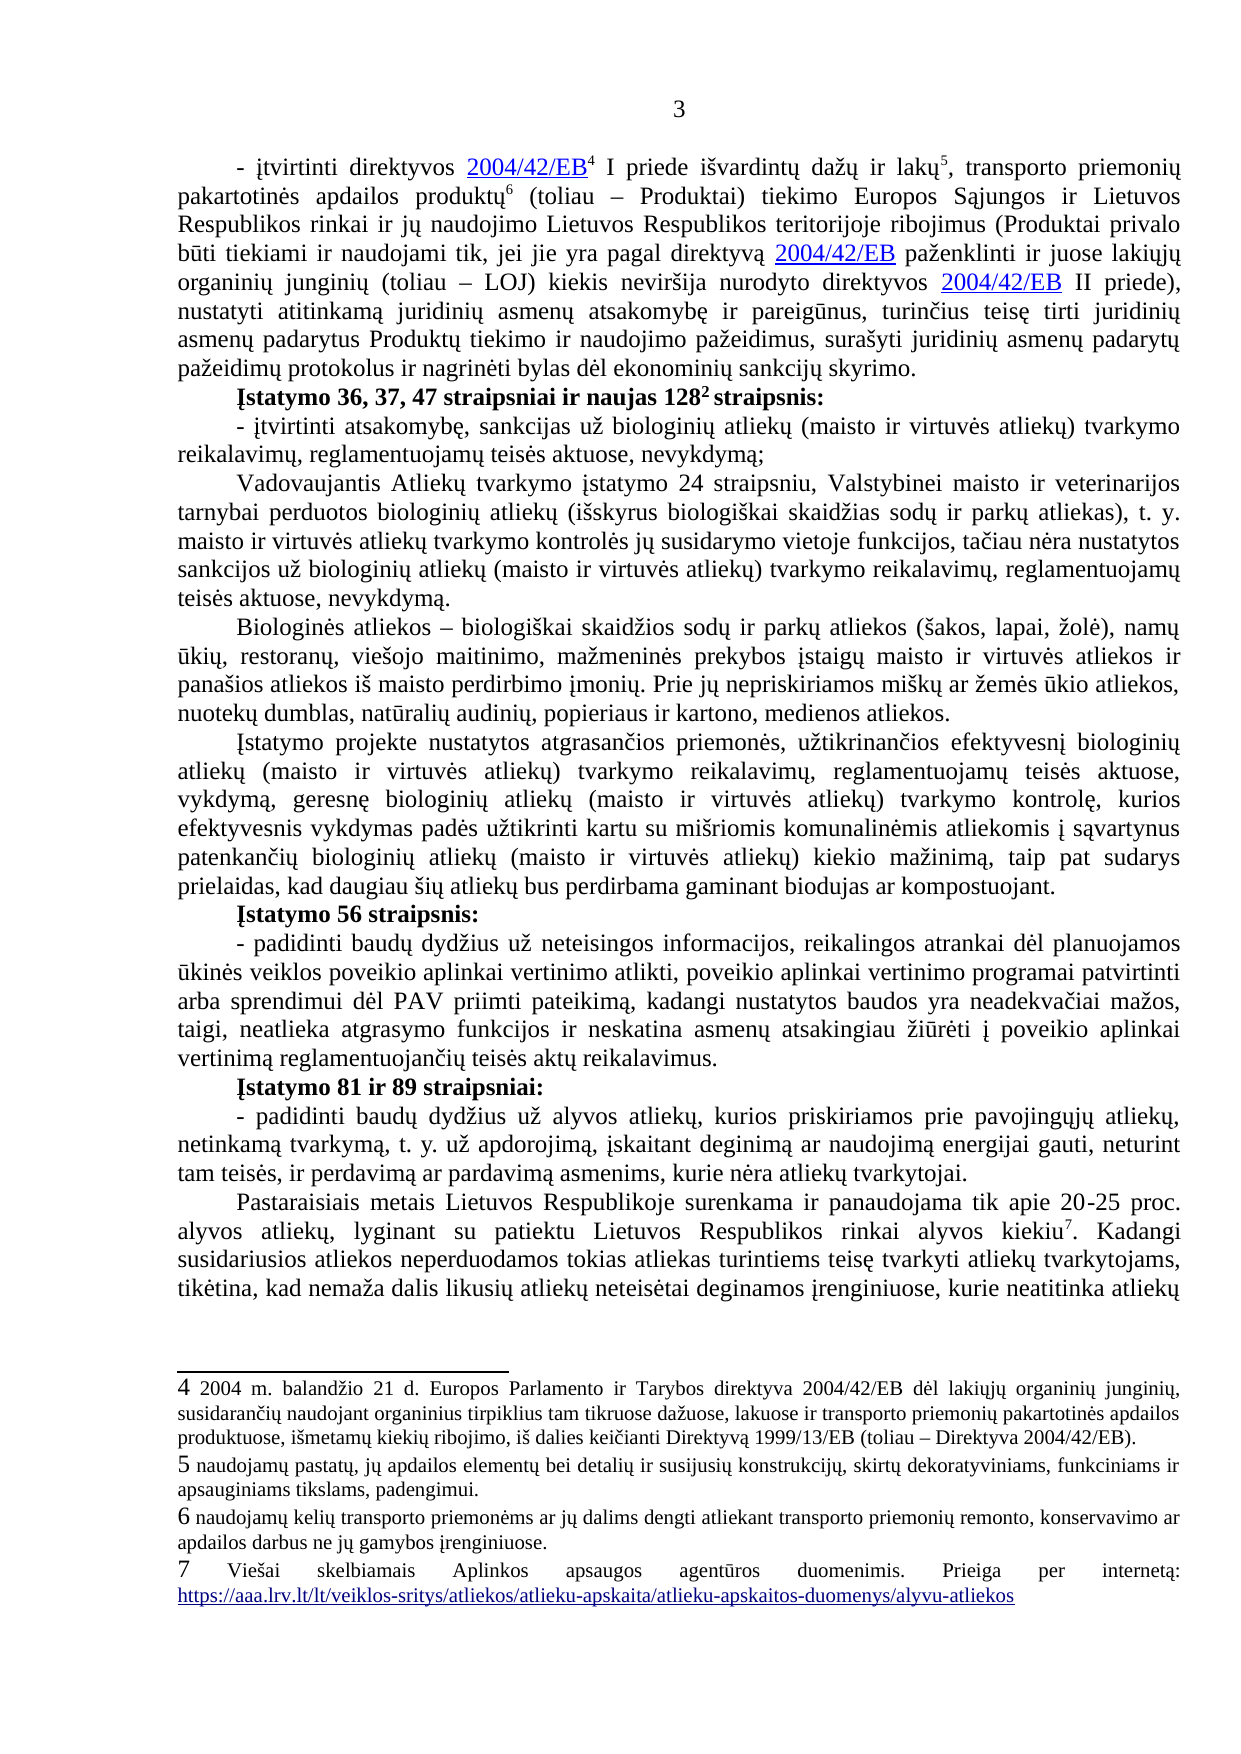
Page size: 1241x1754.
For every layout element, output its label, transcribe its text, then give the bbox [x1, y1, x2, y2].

text Biologinės atliekos – biologiškai skaidžios sodų ir parkų atliekos (šakos, lapai, žolė), namų ūkių, restoranų, viešojo maitinimo, mažmeninės prekybos įstaigų maisto ir virtuvės atliekos ir panašios atliekos iš maisto perdirbimo įmonių. Prie jų nepriskiriamos miškų ar žemės ūkio atliekos, nuotekų dumblas, natūralių audinių, popieriaus ir kartono, medienos atliekos. [177, 612, 1181, 727]
text - įtvirtinti atsakomybę, sankcijas už biologinių atliekų (maisto ir virtuvės atliekų) tvarkymo reikalavimų, reglamentuojamų teisės aktuose, nevykdymą; [177, 411, 1181, 468]
text Vadovaujantis Atliekų tvarkymo įstatymo 24 straipsniu, Valstybinei maisto ir veterinarijos tarnybai perduotos biologinių atliekų (išskyrus biologiškai skaidžias sodų ir parkų atliekas), t. y. maisto ir virtuvės atliekų tvarkymo kontrolės jų susidarymo vietoje funkcijos, tačiau nėra nustatytos sankcijos už biologinių atliekų (maisto ir virtuvės atliekų) tvarkymo reikalavimų, reglamentuojamų teisės aktuose, nevykdymą. [177, 468, 1181, 612]
text Įstatymo 56 straipsnis: [177, 899, 1181, 928]
text - padidinti baudų dydžius už neteisingos informacijos, reikalingos atrankai dėl planuojamos ūkinės veiklos poveikio aplinkai vertinimo atlikti, poveikio aplinkai vertinimo programai patvirtinti arba sprendimui dėl PAV priimti pateikimą, kadangi nustatytos baudos yra neadekvačiai mažos, taigi, neatlieka atgrasymo funkcijos ir neskatina asmenų atsakingiau žiūrėti į poveikio aplinkai vertinimą reglamentuojančių teisės aktų reikalavimus. [177, 928, 1181, 1072]
text Įstatymo projekte nustatytos atgrasančios priemonės, užtikrinančios efektyvesnį biologinių atliekų (maisto ir virtuvės atliekų) tvarkymo reikalavimų, reglamentuojamų teisės aktuose, vykdymą, geresnę biologinių atliekų (maisto ir virtuvės atliekų) tvarkymo kontrolę, kurios efektyvesnis vykdymas padės užtikrinti kartu su mišriomis komunalinėmis atliekomis į sąvartynus patenkančių biologinių atliekų (maisto ir virtuvės atliekų) kiekio mažinimą, taip pat sudarys prielaidas, kad daugiau šių atliekų bus perdirbama gaminant biodujas ar kompostuojant. [177, 727, 1181, 899]
text - įtvirtinti direktyvos 2004/42/EB I priede išvardintų dažų ir lakų, transporto priemonių pakartotinės apdailos produktų (toliau – Produktai) tiekimo Europos Sąjungos ir Lietuvos Respublikos rinkai ir jų naudojimo Lietuvos Respublikos teritorijoje ribojimus (Produktai privalo būti tiekiami ir naudojami tik, jei jie yra pagal direktyvą 2004/42/EB paženklinti ir juose lakiųjų organinių junginių (toliau – LOJ) kiekis neviršija nurodyto direktyvos 2004/42/EB II priede), nustatyti atitinkamą juridinių asmenų atsakomybę ir pareigūnus, turinčius teisę tirti juridinių asmenų padarytus Produktų tiekimo ir naudojimo pažeidimus, surašyti juridinių asmenų padarytų pažeidimų protokolus ir nagrinėti bylas dėl ekonominių sankcijų skyrimo. [177, 152, 1181, 382]
text Viešai skelbiamais Aplinkos apsaugos agentūros duomenimis. Prieiga per internetą: https://aaa.lrv.lt/lt/veiklos-sritys/atliekos/atlieku-apskaita/atlieku-apskaitos-duomenys/alyvu-atliekos [177, 1554, 1181, 1607]
text 2004 m. balandžio 21 d. Europos Parlamento ir Tarybos direktyva 2004/42/EB dėl lakiųjų organinių junginių, susidarančių naudojant organinius tirpiklius tam tikruose dažuose, lakuose ir transporto priemonių pakartotinės apdailos produktuose, išmetamų kiekių ribojimo, iš dalies keičianti Direktyvą 1999/13/EB (toliau – Direktyva 2004/42/EB). [177, 1372, 1181, 1449]
text Įstatymo 36, 37, 47 straipsniai ir naujas 1282 straipsnis: [177, 382, 1181, 411]
text naudojamų pastatų, jų apdailos elementų bei detalių ir susijusių konstrukcijų, skirtų dekoratyviniams, funkciniams ir apsauginiams tikslams, padengimui. [177, 1449, 1181, 1501]
text Pastaraisiais metais Lietuvos Respublikoje surenkama ir panaudojama tik apie 20‑25 proc. alyvos atliekų, lyginant su patiektu Lietuvos Respublikos rinkai alyvos kiekiu. Kadangi susidariusios atliekos neperduodamos tokias atliekas turintiems teisę tvarkyti atliekų tvarkytojams, tikėtina, kad nemaža dalis likusių atliekų neteisėtai deginamos įrenginiuose, kurie neatitinka atliekų [177, 1187, 1181, 1302]
text naudojamų kelių transporto priemonėms ar jų dalims dengti atliekant transporto priemonių remonto, konservavimo ar apdailos darbus ne jų gamybos įrenginiuose. [177, 1501, 1181, 1554]
text Įstatymo 81 ir 89 straipsniai: [177, 1072, 1181, 1101]
text - padidinti baudų dydžius už alyvos atliekų, kurios priskiriamos prie pavojingųjų atliekų, netinkamą tvarkymą, t. y. už apdorojimą, įskaitant deginimą ar naudojimą energijai gauti, neturint tam teisės, ir perdavimą ar pardavimą asmenims, kurie nėra atliekų tvarkytojai. [177, 1101, 1181, 1187]
